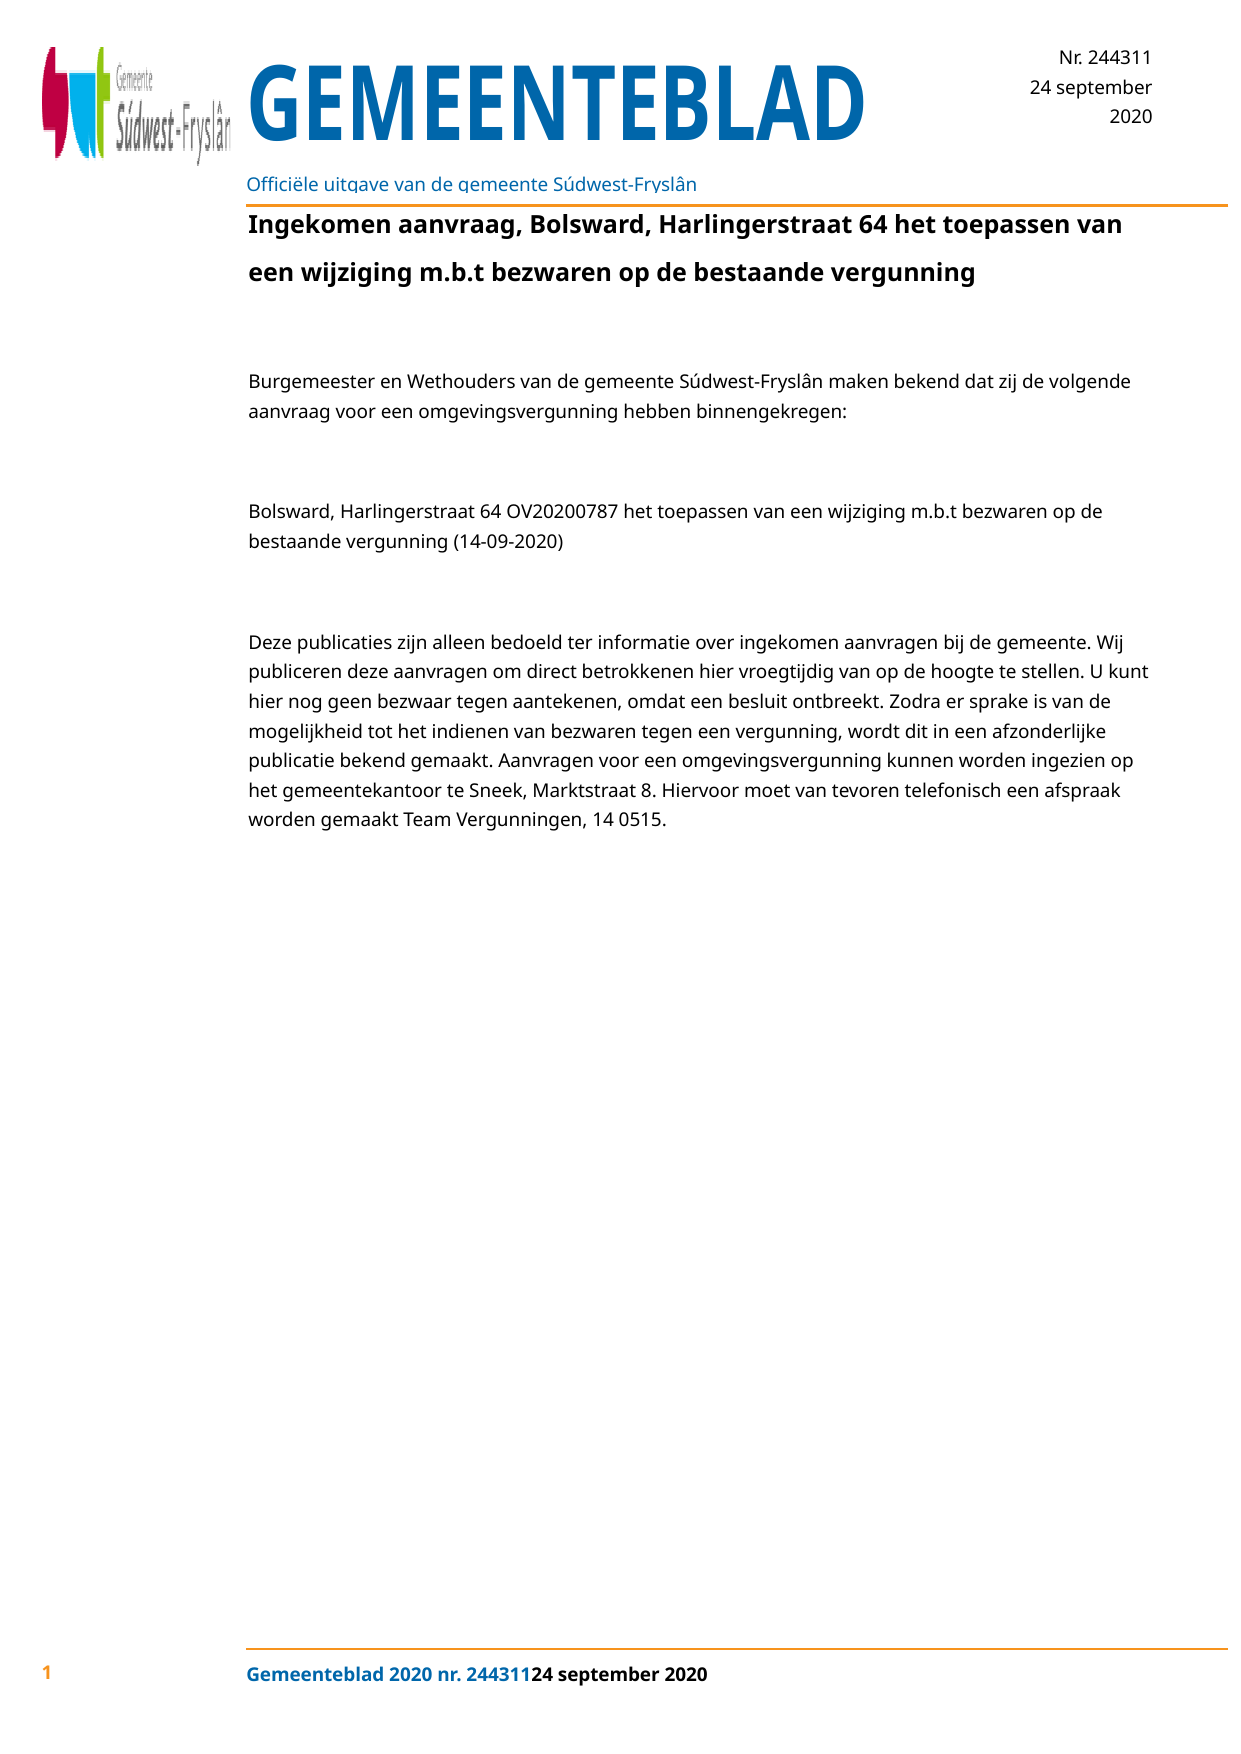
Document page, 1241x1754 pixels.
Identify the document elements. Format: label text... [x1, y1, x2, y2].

picture [41, 47, 231, 172]
text Ingekomen aanvraag, Bolsward, Harlingerstraat 64 het toepassen van een wijziging m.b.t bezwaren op de bestaande vergunning [248, 207, 1152, 288]
text Burgemeester en Wethouders van de gemeente Súdwest-Fryslân maken bekend dat zij de volgende aanvraag voor een omgevingsvergunning hebben binnengekregen: [248, 368, 1152, 424]
text Deze publicaties zijn alleen bedoeld ter informatie over ingekomen aanvragen bij de gemeente. Wij publiceren deze aanvragen om direct betrokkenen hier vroegtijdig van op de hoogte te stellen. U kunt hier nog geen bezwaar tegen aantekenen, omdat een besluit ontbreekt. Zodra er sprake is van de mogelijkheid tot het indienen van bezwaren tegen een vergunning, wordt dit in een afzonderlijke publicatie bekend gemaakt. Aanvragen voor een omgevingsvergunning kunnen worden ingezien op het gemeentekantoor te Sneek, Marktstraat 8. Hiervoor moet van tevoren telefonisch een afspraak worden gemaakt Team Vergunningen, 14 0515. [248, 629, 1152, 832]
text Bolsward, Harlingerstraat 64 OV20200787 het toepassen van een wijziging m.b.t bezwaren op de bestaande vergunning (14-09-2020) [248, 499, 1152, 554]
